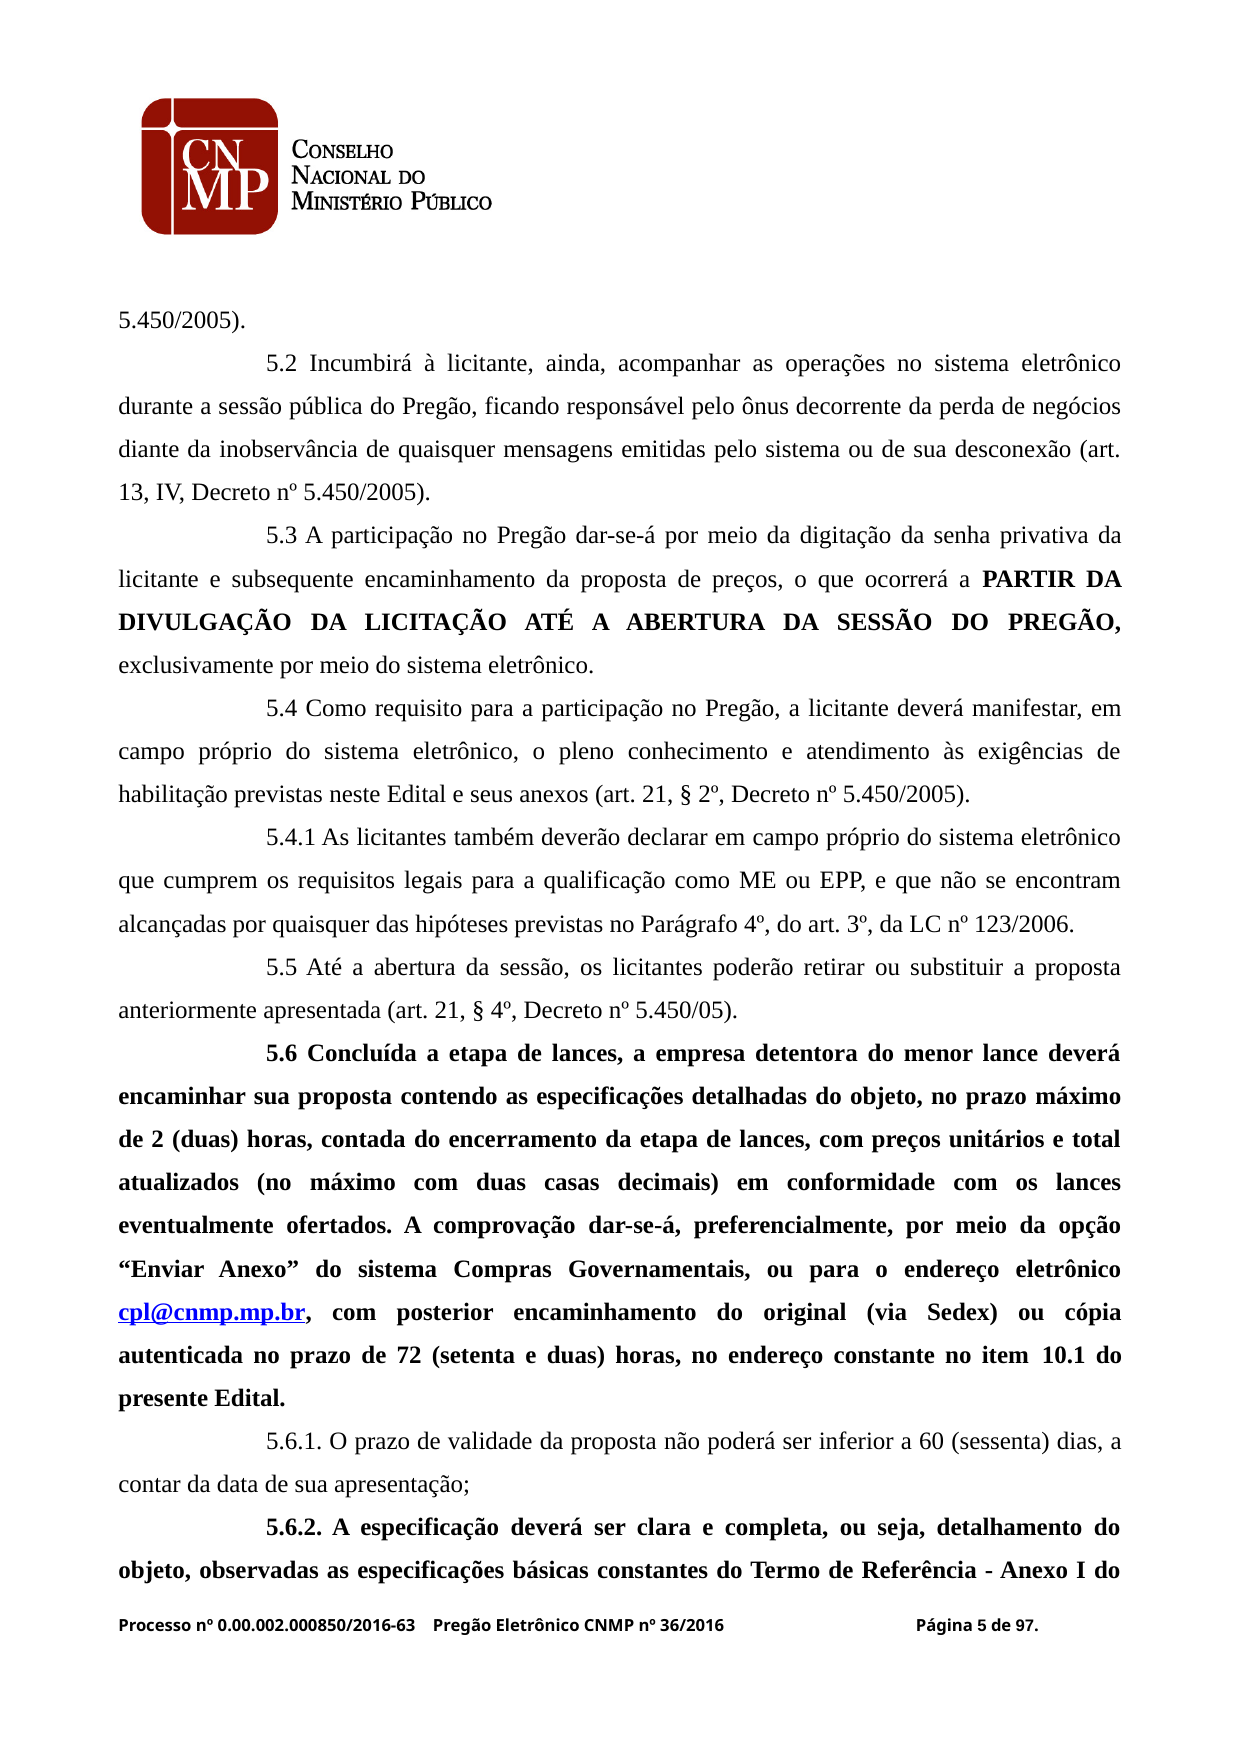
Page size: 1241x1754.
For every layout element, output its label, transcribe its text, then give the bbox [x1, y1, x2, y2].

picture [118, 76, 507, 256]
text 5.6.1. O prazo de validade da proposta não poderá ser inferior a 60 (sessenta) dias, a contar da data de sua apresentação; [118, 1426, 1122, 1498]
text 5.6.2. A especificação deverá ser clara e completa, ou seja, detalhamento do objeto, observadas as especificações básicas constantes do Termo de Referência - Anexo I do [118, 1512, 1122, 1584]
text 5.450/2005). [118, 305, 1122, 334]
text 5.4 Como requisito para a participação no Pregão, a licitante deverá manifestar, em campo próprio do sistema eletrônico, o pleno conhecimento e atendimento às exigências de habilitação previstas neste Edital e seus anexos (art. 21, § 2º, Decreto nº 5.450/2005). [118, 693, 1122, 808]
text 5.2 Incumbirá à licitante, ainda, acompanhar as operações no sistema eletrônico durante a sessão pública do Pregão, ficando responsável pelo ônus decorrente da perda de negócios diante da inobservância de quaisquer mensagens emitidas pelo sistema ou de sua desconexão (art. 13, IV, Decreto nº 5.450/2005). [118, 348, 1122, 506]
text 5.5 Até a abertura da sessão, os licitantes poderão retirar ou substituir a proposta anteriormente apresentada (art. 21, § 4º, Decreto nº 5.450/05). [118, 952, 1122, 1024]
text 5.3 A participação no Pregão dar-se-á por meio da digitação da senha privativa da licitante e subsequente encaminhamento da proposta de preços, o que ocorrerá a PARTIR DA DIVULGAÇÃO DA LICITAÇÃO ATÉ A ABERTURA DA SESSÃO DO PREGÃO, exclusivamente por meio do sistema eletrônico. [118, 521, 1122, 679]
text 5.4.1 As licitantes também deverão declarar em campo próprio do sistema eletrônico que cumprem os requisitos legais para a qualificação como ME ou EPP, e que não se encontram alcançadas por quaisquer das hipóteses previstas no Parágrafo 4º, do art. 3º, da LC nº 123/2006. [118, 822, 1122, 937]
text 5.6 Concluída a etapa de lances, a empresa detentora do menor lance deverá encaminhar sua proposta contendo as especificações detalhadas do objeto, no prazo máximo de 2 (duas) horas, contada do encerramento da etapa de lances, com preços unitários e total atualizados (no máximo com duas casas decimais) em conformidade com os lances eventualmente ofertados. A comprovação dar-se-á, preferencialmente, por meio da opção “Enviar Anexo” do sistema Compras Governamentais, ou para o endereço eletrônico cpl@cnmp.mp.br, com posterior encaminhamento do original (via Sedex) ou cópia autenticada no prazo de 72 (setenta e duas) horas, no endereço constante no item 10.1 do presente Edital. [118, 1038, 1122, 1412]
